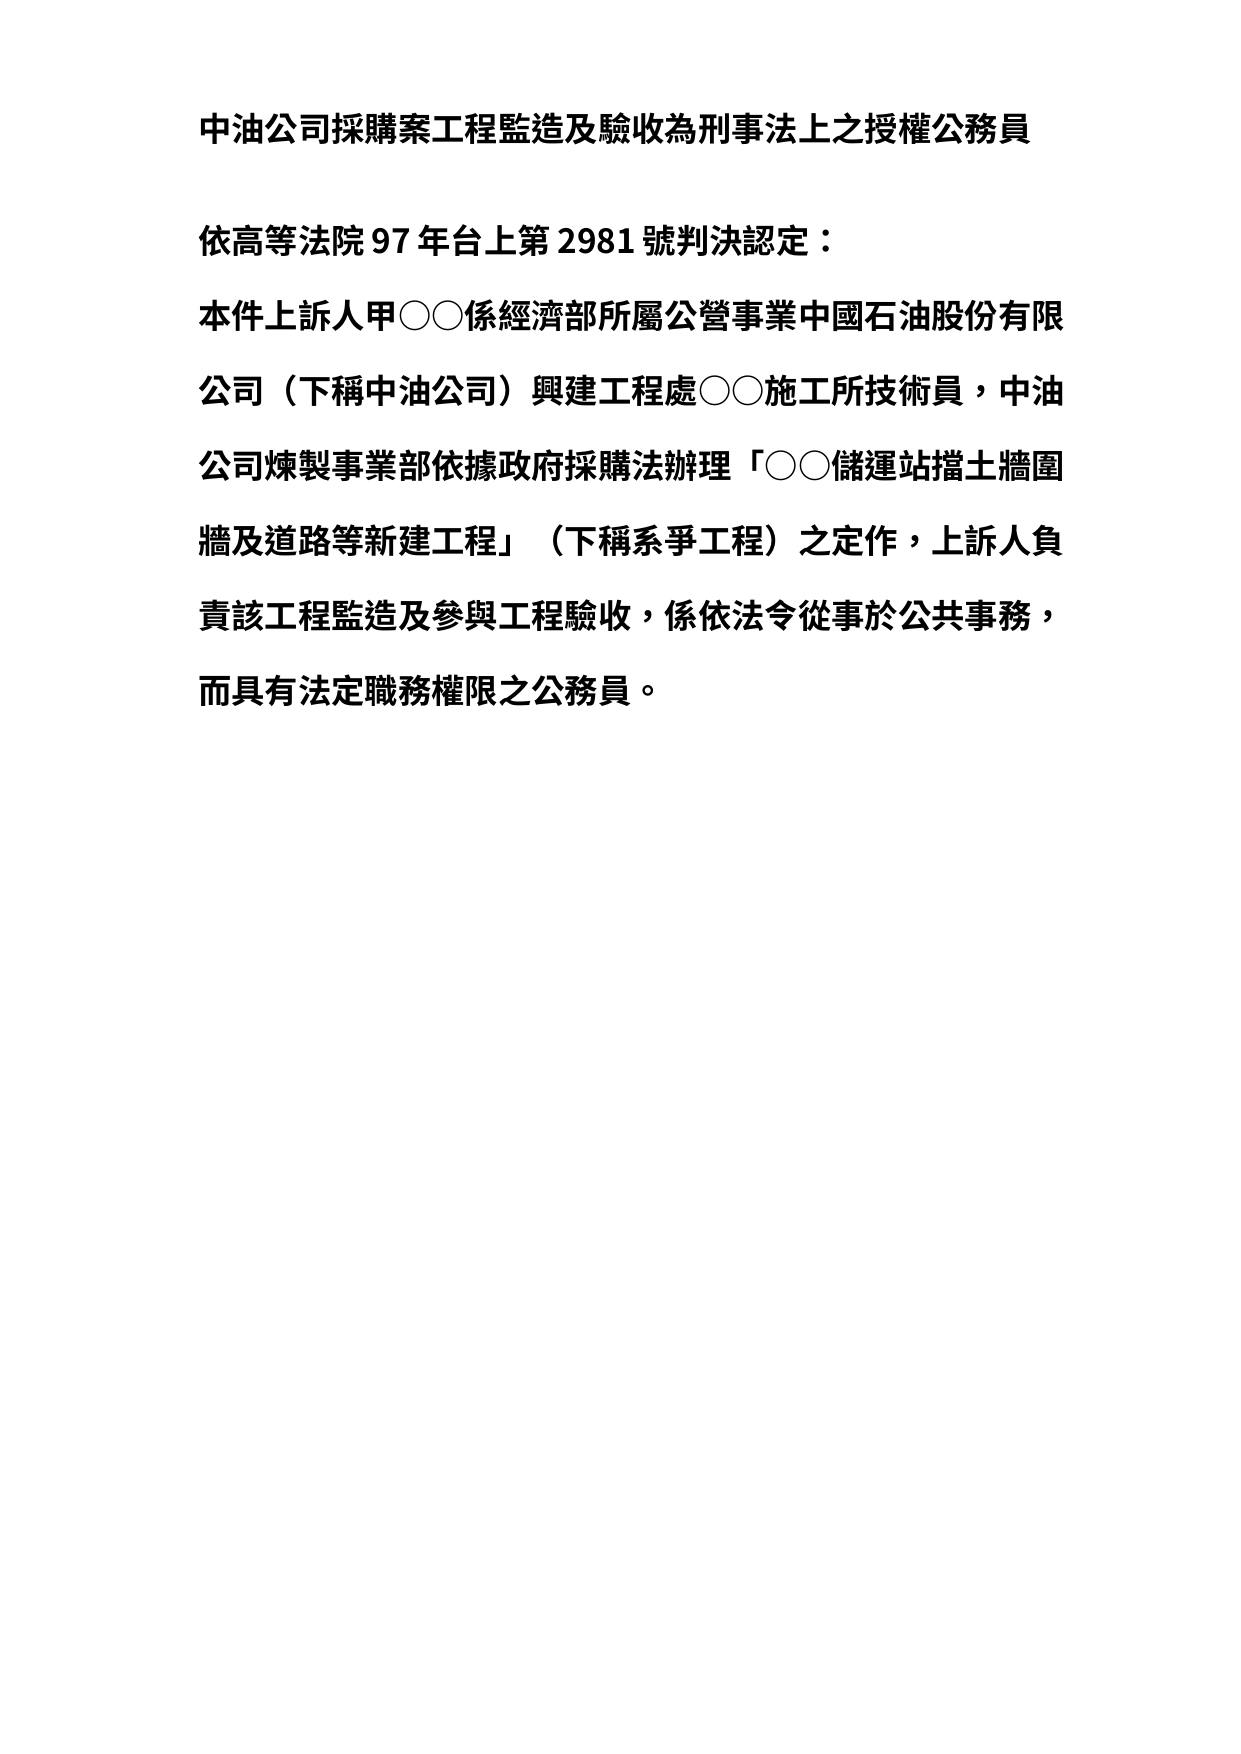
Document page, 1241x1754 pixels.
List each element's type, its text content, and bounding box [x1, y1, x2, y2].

text 中油公司採購案工程監造及驗收為刑事法上之授權公務員 [198, 89, 1092, 164]
text 依高等法院97年台上第2981號判決認定： [198, 202, 1092, 277]
text 本件上訴人甲○○係經濟部所屬公營事業中國石油股份有限公司（下稱中油公司）興建工程處○○施工所技術員，中油公司煉製事業部依據政府採購法辦理「○○儲運站擋土牆圍牆及道路等新建工程」（下稱系爭工程）之定作，上訴人負責該工程監造及參與工程驗收，係依法令從事於公共事務，而具有法定職務權限之公務員。 [198, 277, 1092, 727]
